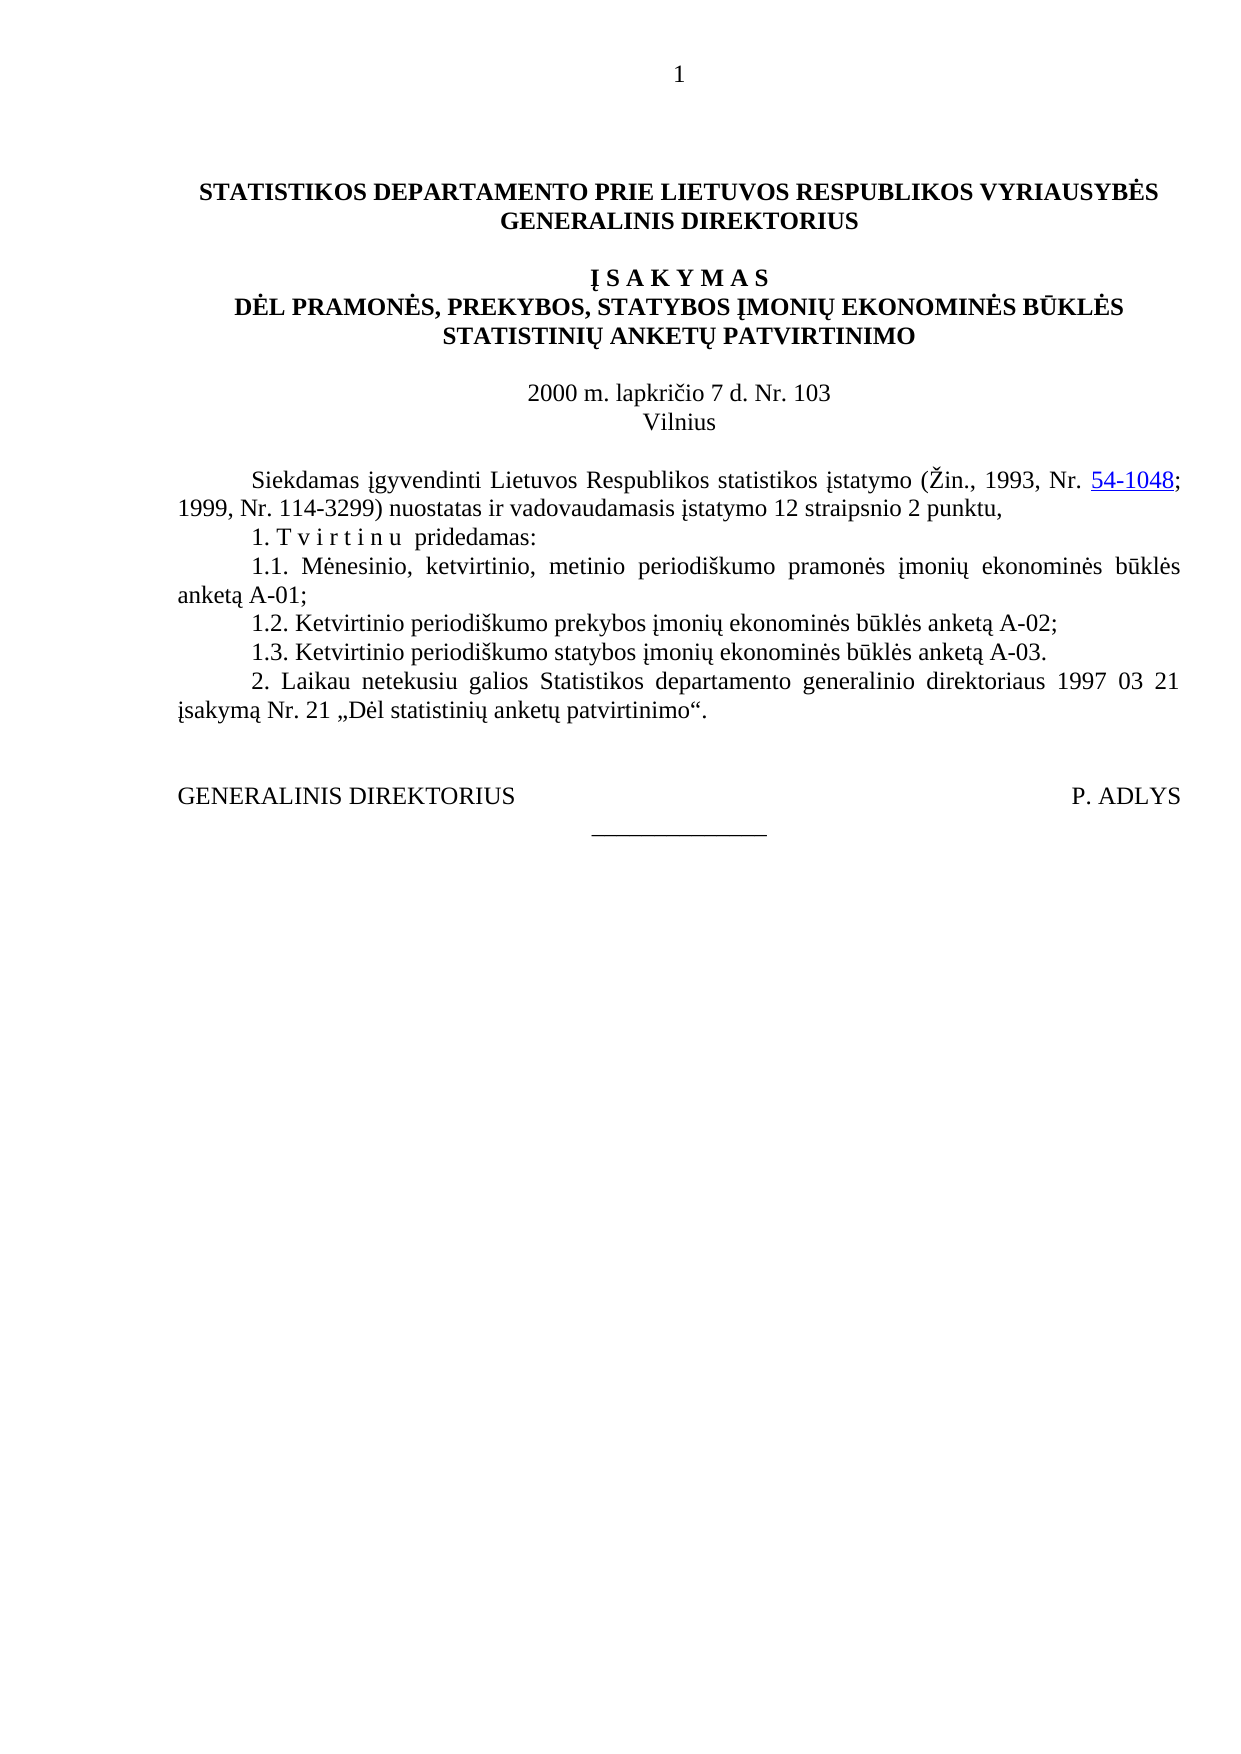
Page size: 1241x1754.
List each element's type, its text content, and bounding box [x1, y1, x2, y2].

text Vilnius [177, 407, 1181, 436]
text DĖL PRAMONĖS, PREKYBOS, STATYBOS ĮMONIŲ EKONOMINĖS BŪKLĖS STATISTINIŲ ANKETŲ PATVIRTINIMO [177, 292, 1181, 350]
text STATISTIKOS DEPARTAMENTO PRIE LIETUVOS RESPUBLIKOS VYRIAUSYBĖS GENERALINIS DIREKTORIUS [177, 177, 1181, 235]
text 1.1. Mėnesinio, ketvirtinio, metinio periodiškumo pramonės įmonių ekonominės būklės anketą A-01; [177, 551, 1181, 608]
text ______________ [177, 810, 1181, 838]
text 1.2. Ketvirtinio periodiškumo prekybos įmonių ekonominės būklės anketą A-02; [177, 608, 1181, 637]
text 1. Tvirtinu pridedamas: [177, 522, 1181, 551]
text Į S A K Y M A S [177, 263, 1181, 292]
text 2. Laikau netekusiu galios Statistikos departamento generalinio direktoriaus 1997 03 21 įsakymą Nr. 21 „Dėl statistinių anketų patvirtinimo“. [177, 666, 1181, 723]
text Siekdamas įgyvendinti Lietuvos Respublikos statistikos įstatymo (Žin., 1993, Nr. 54-1048; 1999, Nr. 114-3299) nuostatas ir vadovaudamasis įstatymo 12 straipsnio 2 punktu, [177, 465, 1181, 522]
text 2000 m. lapkričio 7 d. Nr. 103 [177, 378, 1181, 407]
text 1.3. Ketvirtinio periodiškumo statybos įmonių ekonominės būklės anketą A-03. [177, 637, 1181, 666]
text Generalinis direktorius P. Adlys [177, 781, 1181, 810]
